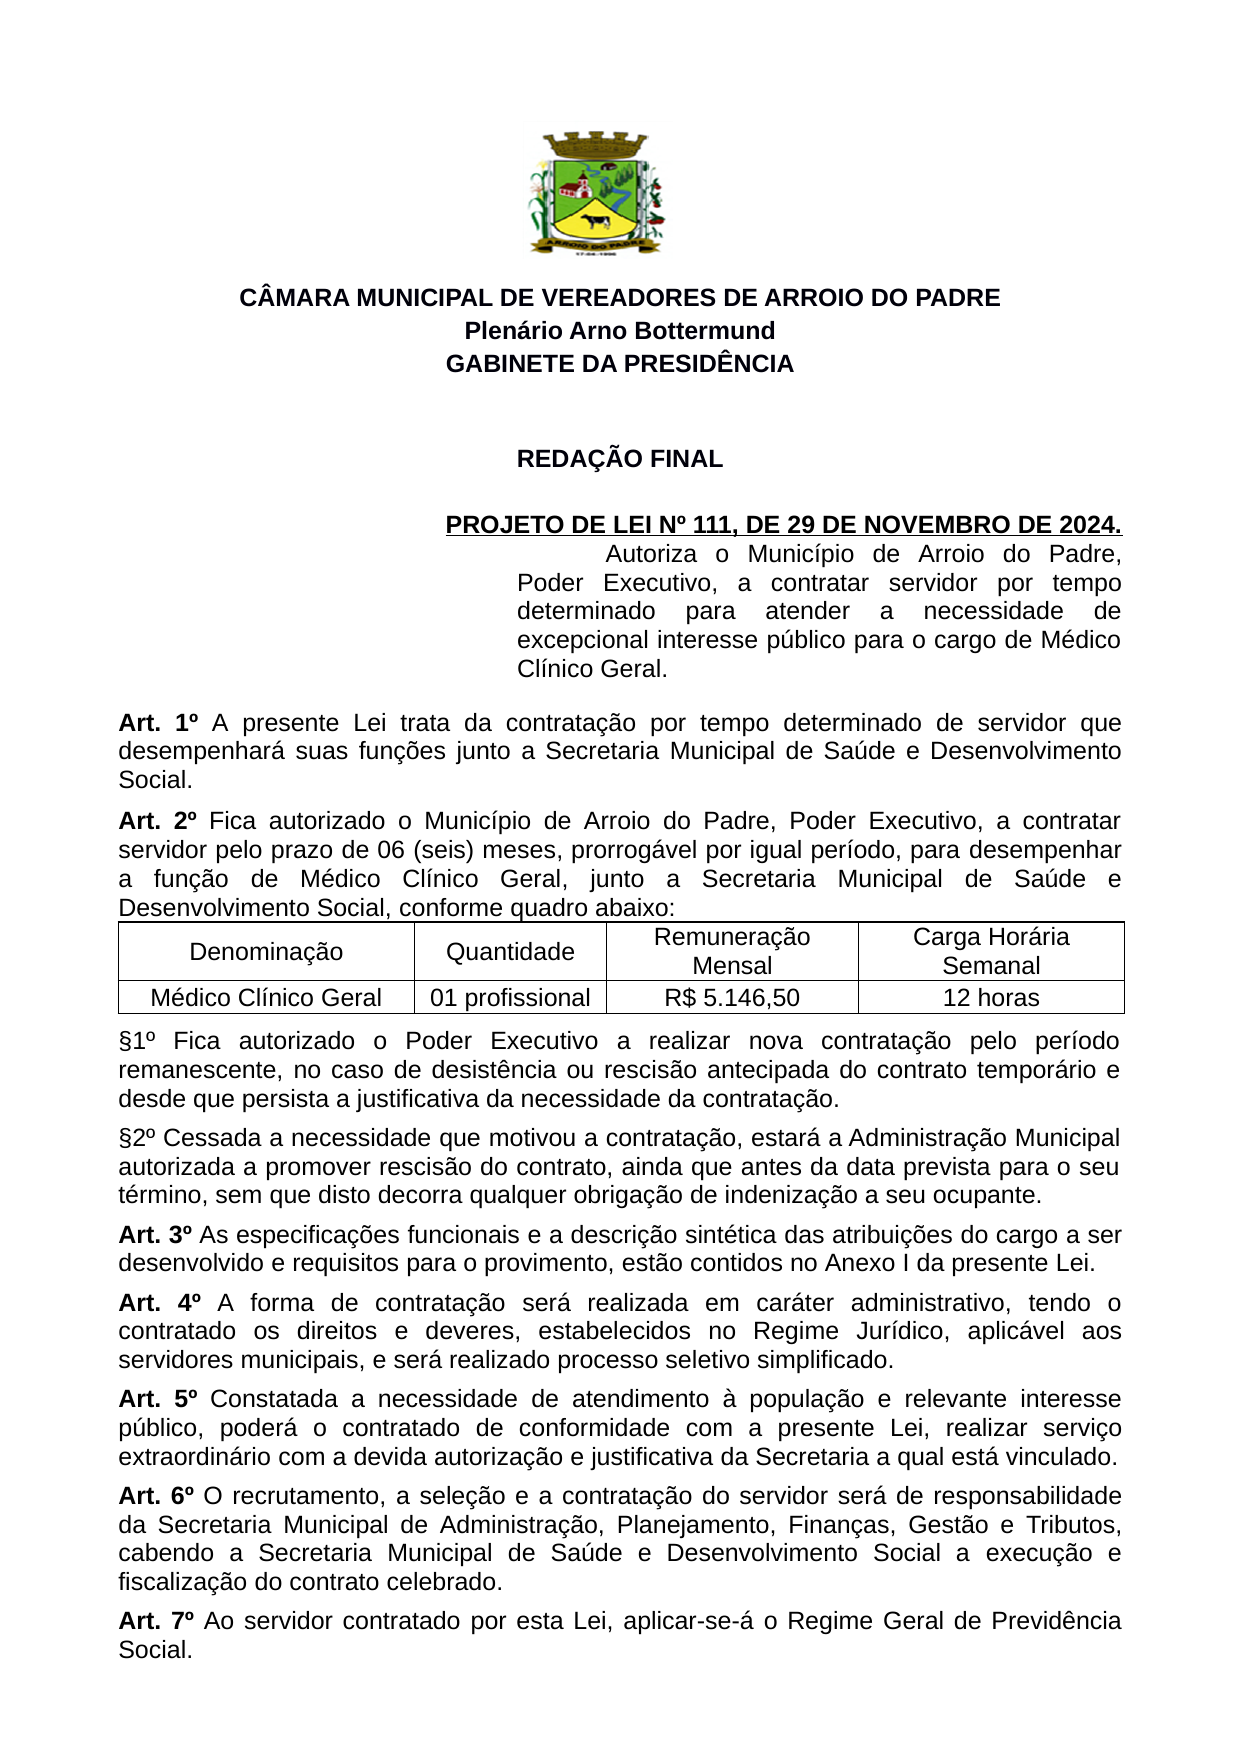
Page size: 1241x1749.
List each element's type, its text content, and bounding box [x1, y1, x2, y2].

text Art. 1º A presente Lei trata da contratação por tempo determinado de servidor que desempenhará suas funções junto a Secretaria Municipal de Saúde e Desenvolvimento Social. [118, 708, 1122, 794]
table_header Carga Horária Semanal [859, 923, 1124, 980]
text PROJETO DE LEI Nº 111, DE 29 DE NOVEMBRO DE 2024. [118, 510, 1122, 539]
text Autoriza o Município de Arroio do Padre, Poder Executivo, a contratar servidor por tempo determinado para atender a necessidade de excepcional interesse público para o cargo de Médico Clínico Geral. [517, 539, 1122, 683]
text §2º Cessada a necessidade que motivou a contratação, estará a Administração Municipal autorizada a promover rescisão do contrato, ainda que antes da data prevista para o seu término, sem que disto decorra qualquer obrigação de indenização a seu ocupante. [118, 1123, 1122, 1209]
text Art. 3º As especificações funcionais e a descrição sintética das atribuições do cargo a ser desenvolvido e requisitos para o provimento, estão contidos no Anexo I da presente Lei. [118, 1220, 1122, 1277]
table_cell R$ 5.146,50 [607, 981, 858, 1013]
text Art. 2º Fica autorizado o Município de Arroio do Padre, Poder Executivo, a contratar servidor pelo prazo de 06 (seis) meses, prorrogável por igual período, para desempenhar a função de Médico Clínico Geral, junto a Secretaria Municipal de Saúde e Desenvolvimento Social, conforme quadro abaixo: [118, 806, 1122, 921]
text Art. 5º Constatada a necessidade de atendimento à população e relevante interesse público, poderá o contratado de conformidade com a presente Lei, realizar serviço extraordinário com a devida autorização e justificativa da Secretaria a qual está vinculado. [118, 1384, 1122, 1471]
table_header Quantidade [415, 923, 606, 980]
table_header Denominação [119, 923, 414, 980]
table_cell Médico Clínico Geral [119, 981, 414, 1013]
text REDAÇÃO FINAL [118, 444, 1122, 473]
table_header Remuneração Mensal [607, 923, 858, 980]
text Art. 6º O recrutamento, a seleção e a contratação do servidor será de responsabilidade da Secretaria Municipal de Administração, Planejamento, Finanças, Gestão e Tributos, cabendo a Secretaria Municipal de Saúde e Desenvolvimento Social a execução e fiscalização do contrato celebrado. [118, 1481, 1122, 1596]
table_cell 12 horas [859, 981, 1124, 1013]
text Art. 7º Ao servidor contratado por esta Lei, aplicar-se-á o Regime Geral de Previdência Social. [118, 1606, 1122, 1664]
text Art. 4º A forma de contratação será realizada em caráter administrativo, tendo o contratado os direitos e deveres, estabelecidos no Regime Jurídico, aplicável aos servidores municipais, e será realizado processo seletivo simplificado. [118, 1288, 1122, 1374]
text §1º Fica autorizado o Poder Executivo a realizar nova contratação pelo período remanescente, no caso de desistência ou rescisão antecipada do contrato temporário e desde que persista a justificativa da necessidade da contratação. [118, 1026, 1122, 1113]
table_cell 01 profissional [415, 981, 606, 1013]
